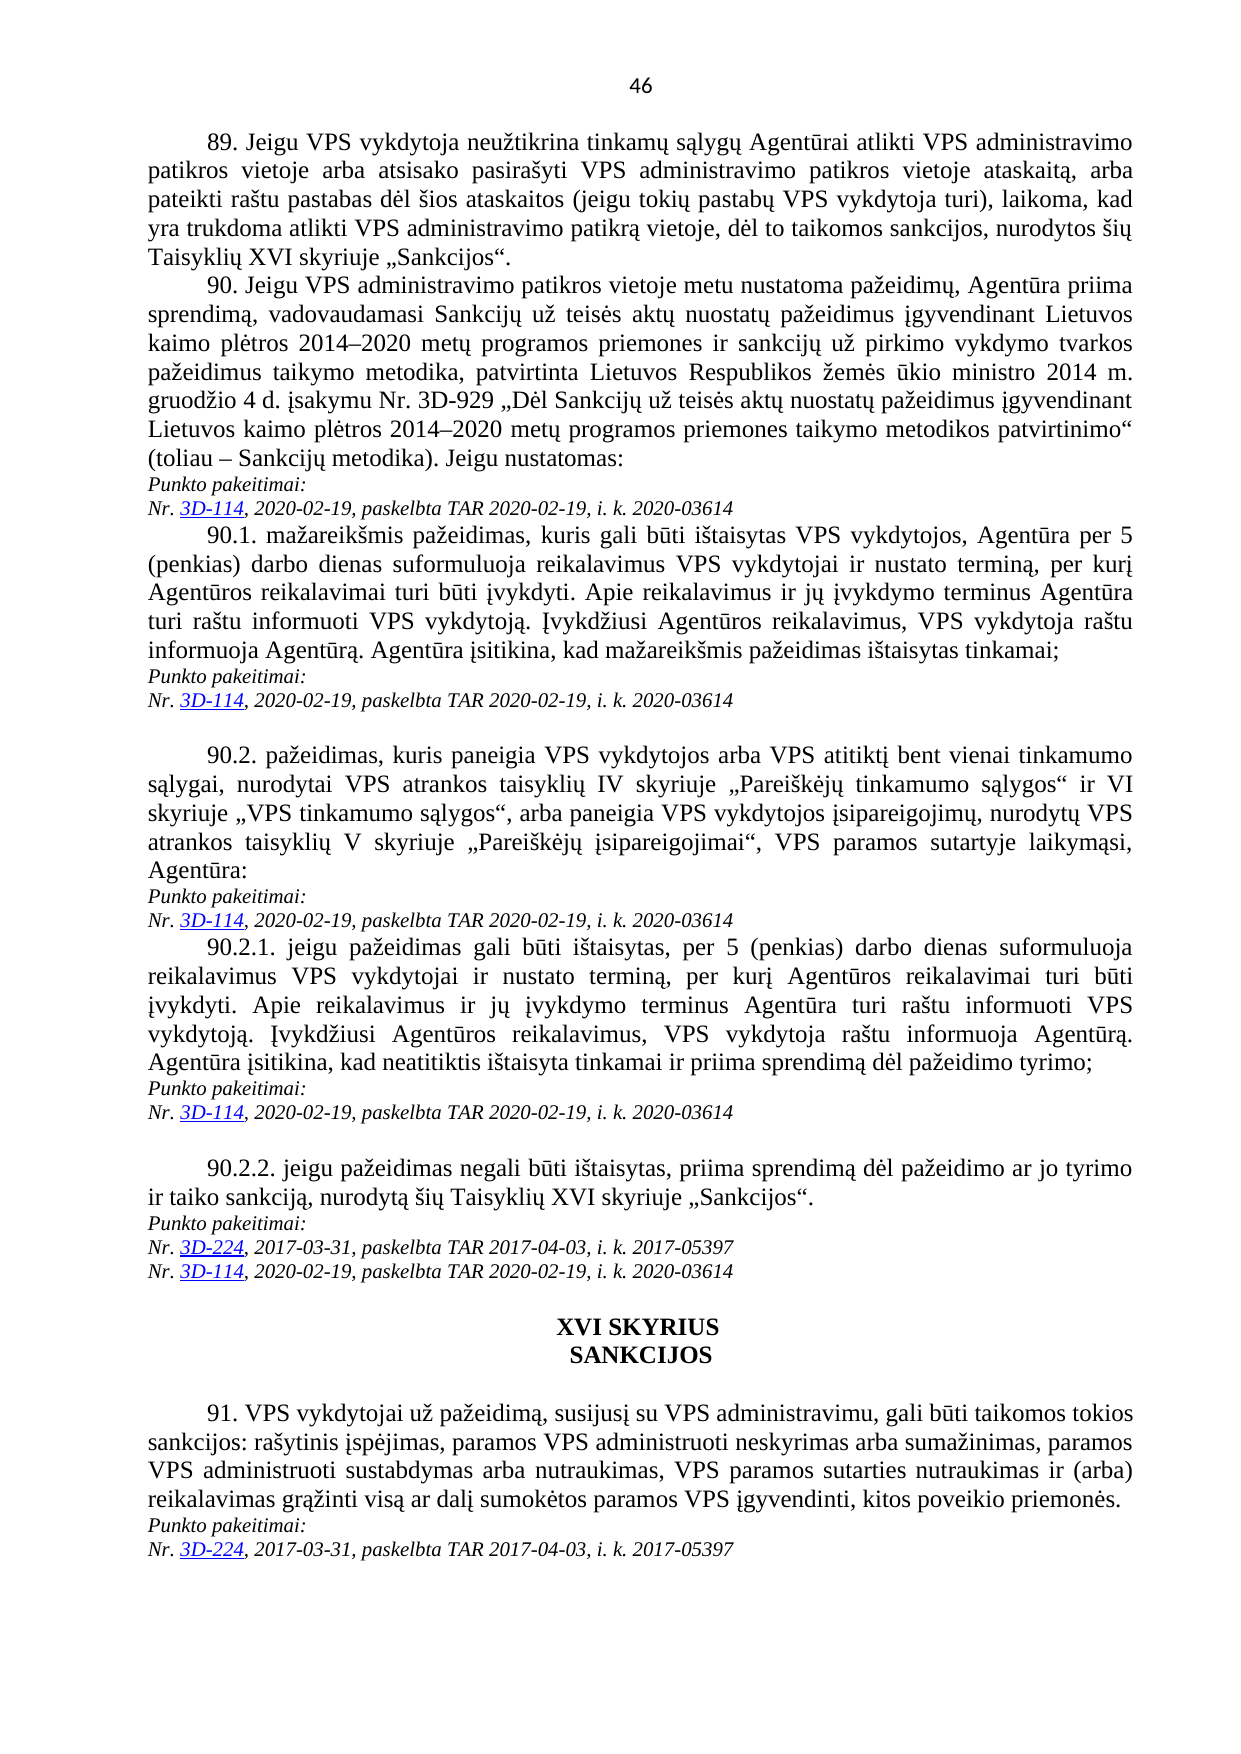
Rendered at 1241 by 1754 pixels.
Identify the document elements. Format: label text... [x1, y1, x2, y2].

text Nr. 3D-114, 2020-02-19, paskelbta TAR 2020-02-19, i. k. 2020-03614 [148, 1100, 1134, 1124]
text 90.2. pažeidimas, kuris paneigia VPS vykdytojos arba VPS atitiktį bent vienai tinkamumo sąlygai, nurodytai VPS atrankos taisyklių IV skyriuje „Pareiškėjų tinkamumo sąlygos“ ir VI skyriuje „VPS tinkamumo sąlygos“, arba paneigia VPS vykdytojos įsipareigojimų, nurodytų VPS atrankos taisyklių V skyriuje „Pareiškėjų įsipareigojimai“, VPS paramos sutartyje laikymąsi, Agentūra: [148, 741, 1134, 884]
text Punkto pakeitimai: [148, 1076, 1134, 1100]
text Nr. 3D-224, 2017-03-31, paskelbta TAR 2017-04-03, i. k. 2017-05397 [148, 1537, 1134, 1561]
text Punkto pakeitimai: [148, 1513, 1134, 1537]
text Punkto pakeitimai: [148, 472, 1134, 496]
text Nr. 3D-114, 2020-02-19, paskelbta TAR 2020-02-19, i. k. 2020-03614 [148, 1259, 1134, 1283]
text Nr. 3D-224, 2017-03-31, paskelbta TAR 2017-04-03, i. k. 2017-05397 [148, 1235, 1134, 1259]
text Punkto pakeitimai: [148, 664, 1134, 688]
text 90. Jeigu VPS administravimo patikros vietoje metu nustatoma pažeidimų, Agentūra priima sprendimą, vadovaudamasi Sankcijų už teisės aktų nuostatų pažeidimus įgyvendinant Lietuvos kaimo plėtros 2014–2020 metų programos priemones ir sankcijų už pirkimo vykdymo tvarkos pažeidimus taikymo metodika, patvirtinta Lietuvos Respublikos žemės ūkio ministro 2014 m. gruodžio 4 d. įsakymu Nr. 3D-929 „Dėl Sankcijų už teisės aktų nuostatų pažeidimus įgyvendinant Lietuvos kaimo plėtros 2014–2020 metų programos priemones taikymo metodikos patvirtinimo“ (toliau – Sankcijų metodika). Jeigu nustatomas: [148, 271, 1134, 472]
text Nr. 3D-114, 2020-02-19, paskelbta TAR 2020-02-19, i. k. 2020-03614 [148, 496, 1134, 520]
text 90.1. mažareikšmis pažeidimas, kuris gali būti ištaisytas VPS vykdytojos, Agentūra per 5 (penkias) darbo dienas suformuluoja reikalavimus VPS vykdytojai ir nustato terminą, per kurį Agentūros reikalavimai turi būti įvykdyti. Apie reikalavimus ir jų įvykdymo terminus Agentūra turi raštu informuoti VPS vykdytoją. Įvykdžiusi Agentūros reikalavimus, VPS vykdytoja raštu informuoja Agentūrą. Agentūra įsitikina, kad mažareikšmis pažeidimas ištaisytas tinkamai; [148, 520, 1134, 664]
text Nr. 3D-114, 2020-02-19, paskelbta TAR 2020-02-19, i. k. 2020-03614 [148, 908, 1134, 932]
text XVI SKYRIUS [148, 1312, 1134, 1340]
text 89. Jeigu VPS vykdytoja neužtikrina tinkamų sąlygų Agentūrai atlikti VPS administravimo patikros vietoje arba atsisako pasirašyti VPS administravimo patikros vietoje ataskaitą, arba pateikti raštu pastabas dėl šios ataskaitos (jeigu tokių pastabų VPS vykdytoja turi), laikoma, kad yra trukdoma atlikti VPS administravimo patikrą vietoje, dėl to taikomos sankcijos, nurodytos šių Taisyklių XVI skyriuje „Sankcijos“. [148, 127, 1134, 271]
text 91. VPS vykdytojai už pažeidimą, susijusį su VPS administravimu, gali būti taikomos tokios sankcijos: rašytinis įspėjimas, paramos VPS administruoti neskyrimas arba sumažinimas, paramos VPS administruoti sustabdymas arba nutraukimas, VPS paramos sutarties nutraukimas ir (arba) reikalavimas grąžinti visą ar dalį sumokėtos paramos VPS įgyvendinti, kitos poveikio priemonės. [148, 1398, 1134, 1513]
text SANKCIJOS [148, 1340, 1134, 1369]
text 90.2.2. jeigu pažeidimas negali būti ištaisytas, priima sprendimą dėl pažeidimo ar jo tyrimo ir taiko sankciją, nurodytą šių Taisyklių XVI skyriuje „Sankcijos“. [148, 1153, 1134, 1211]
text Punkto pakeitimai: [148, 884, 1134, 908]
text 90.2.1. jeigu pažeidimas gali būti ištaisytas, per 5 (penkias) darbo dienas suformuluoja reikalavimus VPS vykdytojai ir nustato terminą, per kurį Agentūros reikalavimai turi būti įvykdyti. Apie reikalavimus ir jų įvykdymo terminus Agentūra turi raštu informuoti VPS vykdytoją. Įvykdžiusi Agentūros reikalavimus, VPS vykdytoja raštu informuoja Agentūrą. Agentūra įsitikina, kad neatitiktis ištaisyta tinkamai ir priima sprendimą dėl pažeidimo tyrimo; [148, 932, 1134, 1076]
text Punkto pakeitimai: [148, 1211, 1134, 1235]
text Nr. 3D-114, 2020-02-19, paskelbta TAR 2020-02-19, i. k. 2020-03614 [148, 688, 1134, 712]
